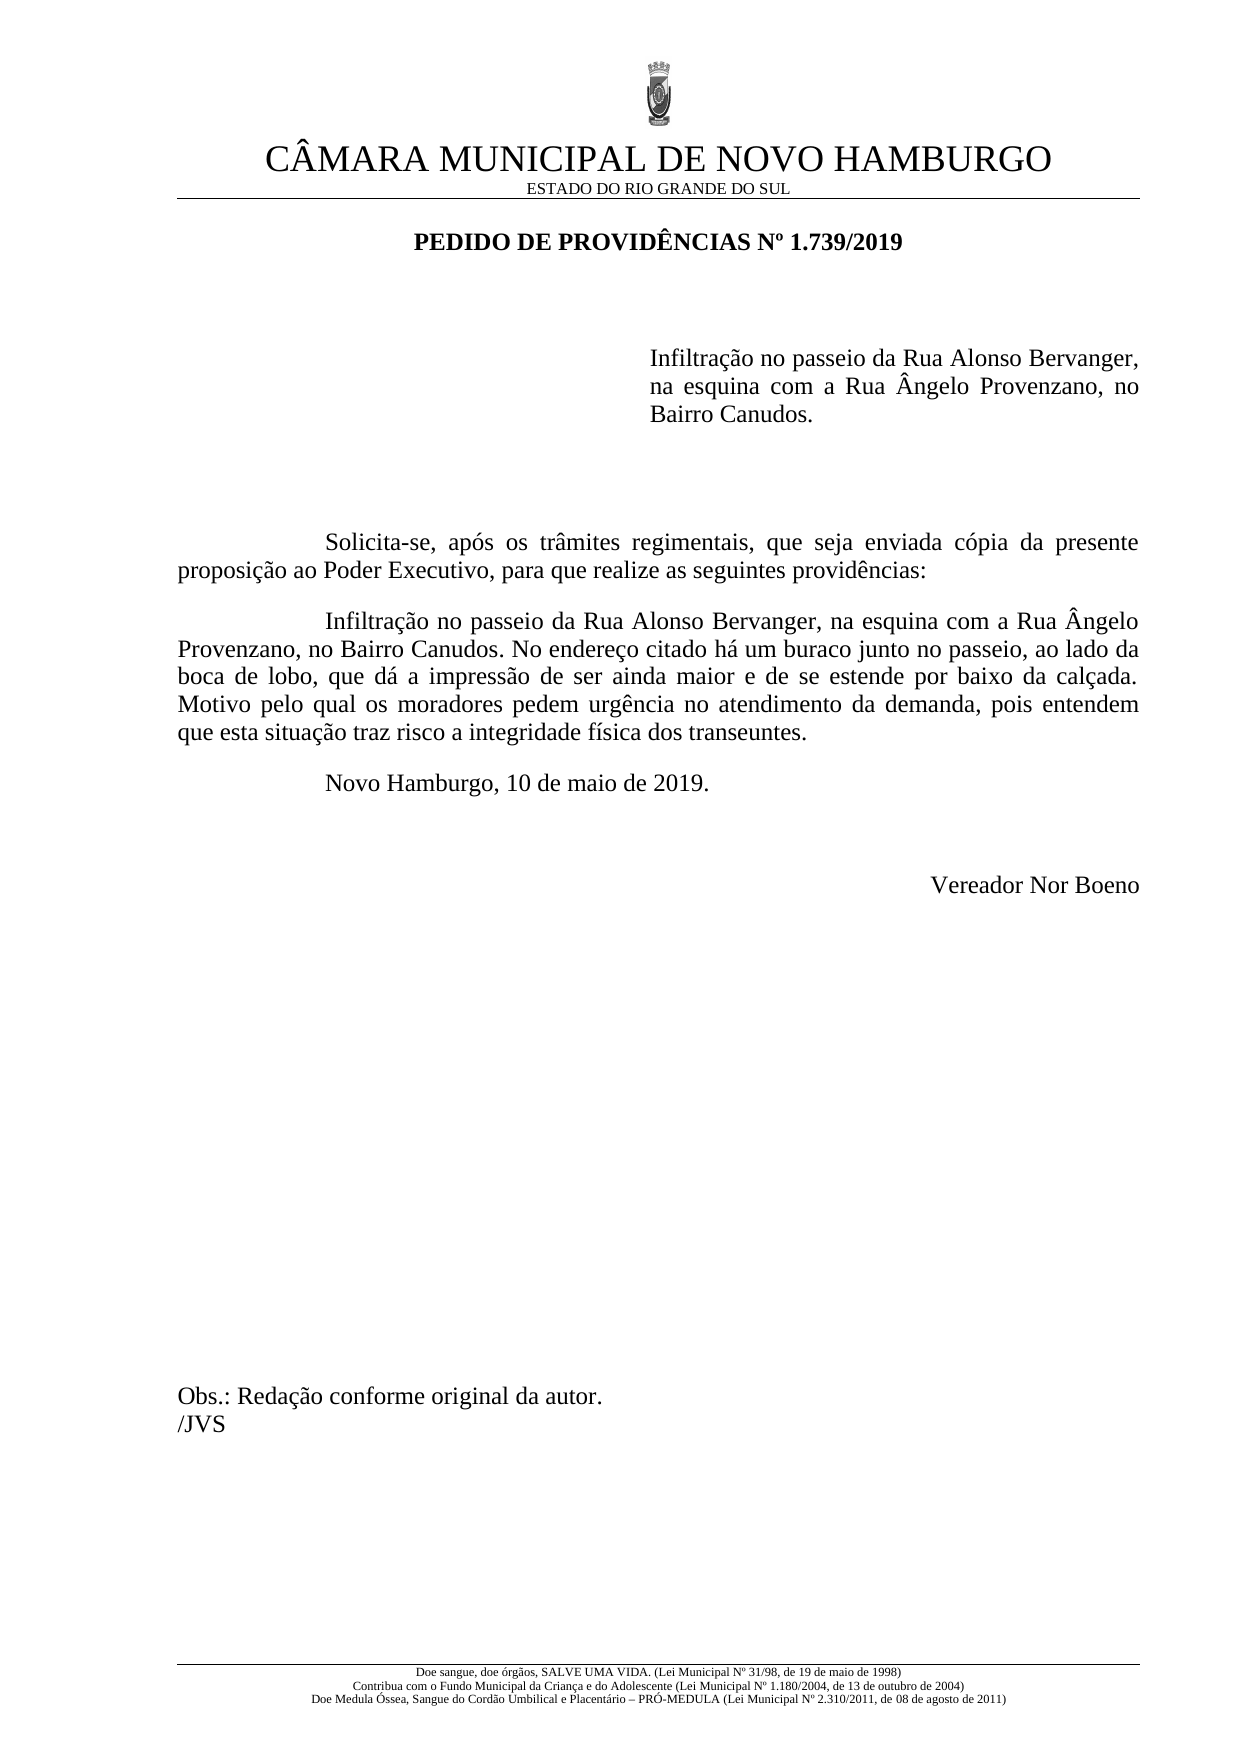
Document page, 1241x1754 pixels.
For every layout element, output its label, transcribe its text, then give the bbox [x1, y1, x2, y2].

text Infiltração no passeio da Rua Alonso Bervanger, na esquina com a Rua Ângelo Provenzano, no Bairro Canudos. [649, 344, 1140, 428]
text Vereador Nor Boeno [177, 872, 1140, 899]
text /JVS [177, 1410, 1140, 1437]
text Novo Hamburgo, 10 de maio de 2019. [177, 769, 1140, 797]
text Solicita-se, após os trâmites regimentais, que seja enviada cópia da presente proposição ao Poder Executivo, para que realize as seguintes providências: [177, 528, 1140, 583]
text Infiltração no passeio da Rua Alonso Bervanger, na esquina com a Rua Ângelo Provenzano, no Bairro Canudos. No endereço citado há um buraco junto no passeio, ao lado da boca de lobo, que dá a impressão de ser ainda maior e de se estende por baixo da calçada. Motivo pelo qual os moradores pedem urgência no atendimento da demanda, pois entendem que esta situação traz risco a integridade física dos transeuntes. [177, 607, 1140, 746]
text PEDIDO DE PROVIDÊNCIAS Nº 1.739/2019 [177, 228, 1140, 256]
text Obs.: Redação conforme original da autor. [177, 1382, 1140, 1410]
